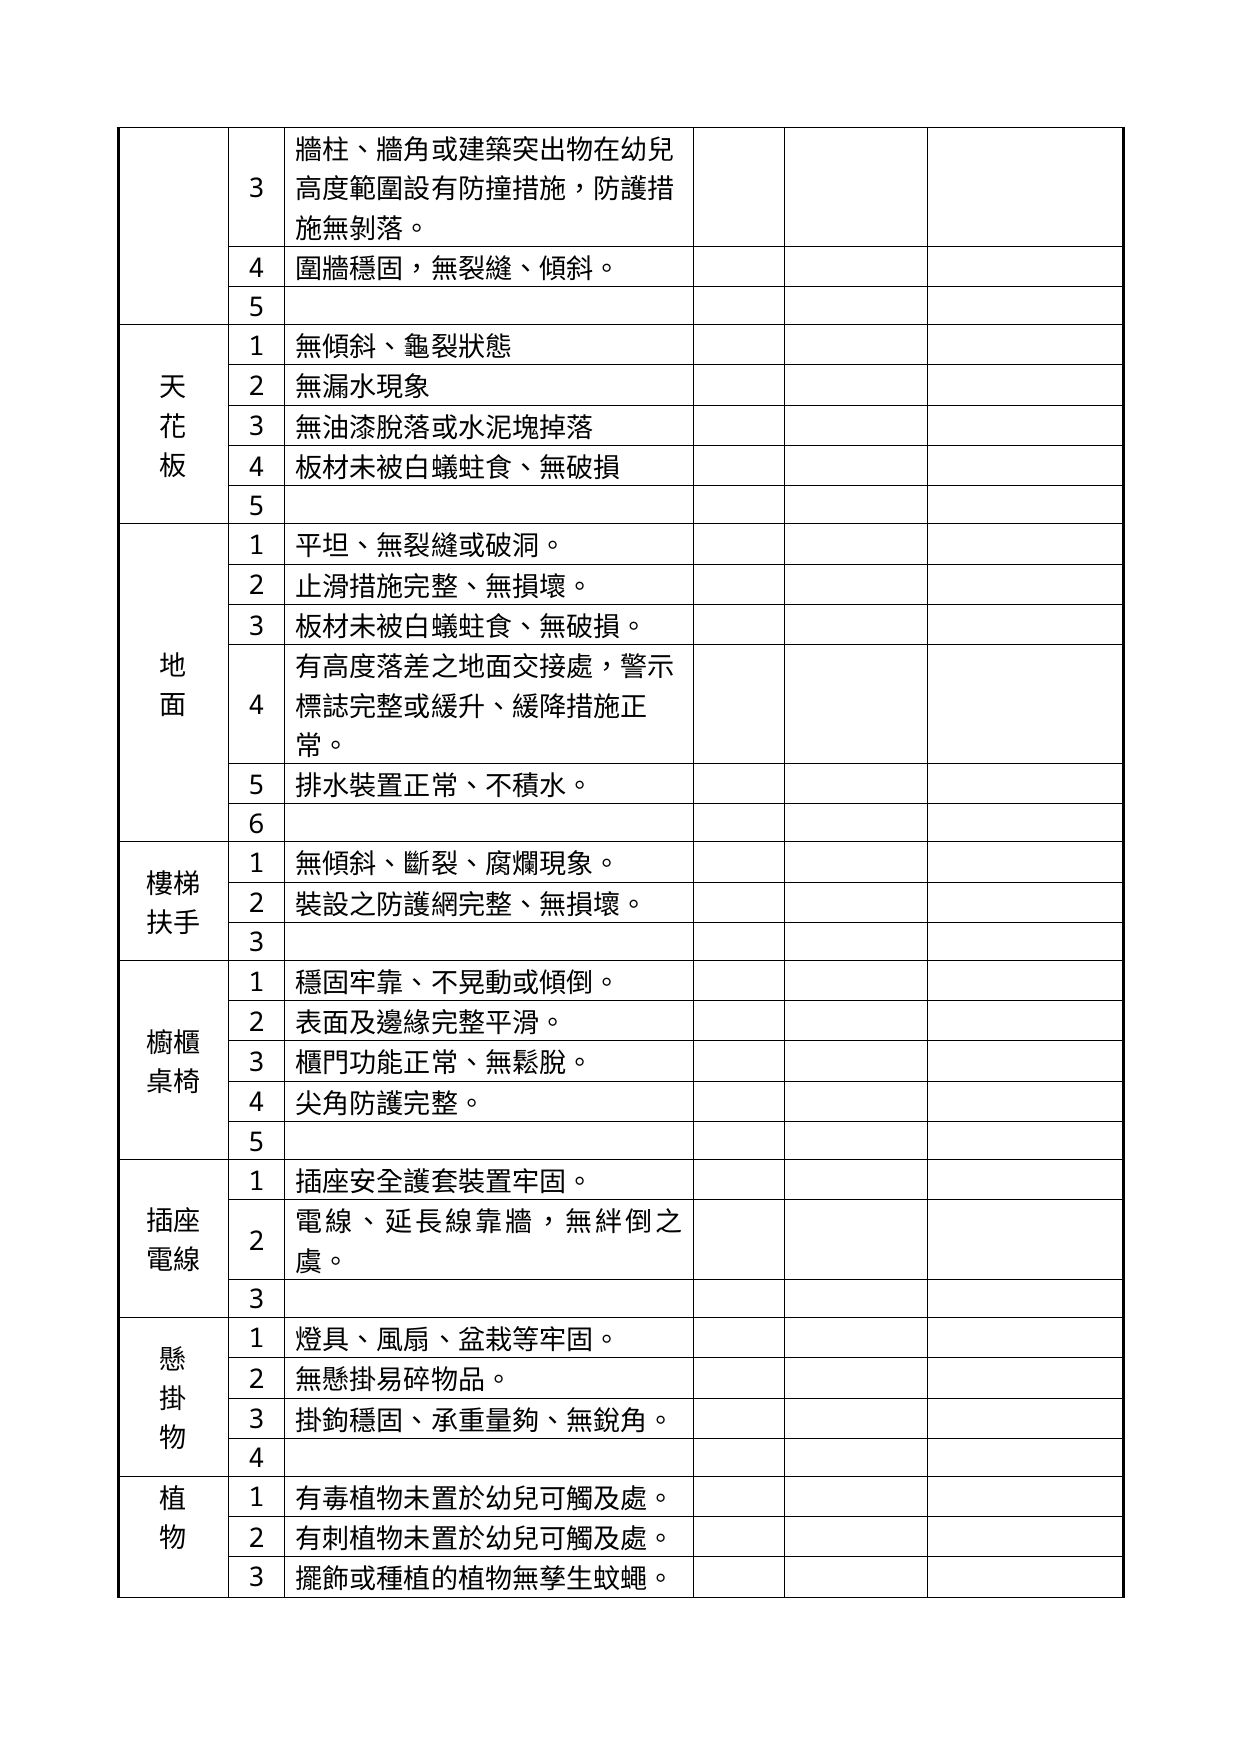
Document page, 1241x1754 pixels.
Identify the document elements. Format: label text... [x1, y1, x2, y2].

table_cell [694, 1318, 784, 1357]
table_cell [785, 1439, 927, 1476]
table_cell [785, 883, 927, 922]
table_cell 2 [229, 1358, 284, 1397]
table_cell 3 [229, 1041, 284, 1081]
table_cell 3 [229, 406, 284, 445]
table_cell 5 [229, 1122, 284, 1159]
table_cell [694, 486, 784, 523]
table_cell 3 [229, 1557, 284, 1597]
table_cell 燈具、風扇、盆栽等牢固。 [285, 1318, 693, 1357]
table_cell [785, 764, 927, 803]
table_cell 插座 電線 [120, 1160, 228, 1317]
table_cell [928, 923, 1122, 960]
table_cell 止滑措施完整、無損壞。 [285, 565, 693, 604]
table_cell [928, 1082, 1122, 1121]
table_cell 4 [229, 645, 284, 763]
table_cell 櫥櫃 桌椅 [120, 961, 228, 1159]
table_cell [694, 1001, 784, 1040]
table_cell 1 [229, 1160, 284, 1199]
table_cell [928, 1557, 1122, 1597]
table_cell 有刺植物未置於幼兒可觸及處。 [285, 1517, 693, 1556]
table_cell 圍牆穩固，無裂縫、傾斜。 [285, 247, 693, 286]
table_cell 天 花 板 [120, 325, 228, 523]
table_cell 3 [229, 923, 284, 960]
table_cell [694, 1557, 784, 1597]
table_cell [928, 764, 1122, 803]
table_cell [694, 804, 784, 841]
table_cell [285, 804, 693, 841]
table_cell [928, 1200, 1122, 1279]
table_cell [928, 605, 1122, 644]
table_cell [785, 486, 927, 523]
table_cell [785, 565, 927, 604]
table_cell [785, 1399, 927, 1438]
table_cell 掛鉤穩固、承重量夠、無銳角。 [285, 1399, 693, 1438]
table_cell [694, 764, 784, 803]
table_cell [285, 1122, 693, 1159]
table_cell [928, 1517, 1122, 1556]
table_cell [694, 1477, 784, 1516]
table_cell [928, 247, 1122, 286]
table_cell 1 [229, 1318, 284, 1357]
table_cell 平坦、無裂縫或破洞。 [285, 524, 693, 563]
table_cell [694, 524, 784, 563]
table_cell [285, 486, 693, 523]
table_cell 2 [229, 1517, 284, 1556]
table_cell [785, 1477, 927, 1516]
table_cell [785, 446, 927, 485]
table_cell 裝設之防護網完整、無損壞。 [285, 883, 693, 922]
table_cell [928, 1001, 1122, 1040]
table_cell [694, 287, 784, 324]
table_cell [785, 1517, 927, 1556]
table_cell 地 面 [120, 524, 228, 841]
table_cell [694, 1200, 784, 1279]
table_cell 板材未被白蟻蛀食、無破損 [285, 446, 693, 485]
table_cell [928, 128, 1122, 246]
table_cell [694, 961, 784, 1000]
table_cell [694, 645, 784, 763]
table_cell [928, 1439, 1122, 1476]
table_cell [928, 325, 1122, 364]
table_cell [694, 446, 784, 485]
table_cell [785, 1082, 927, 1121]
table_cell 懸 掛 物 [120, 1318, 228, 1476]
table_cell [785, 325, 927, 364]
table_cell 有高度落差之地面交接處，警示標誌完整或緩升、緩降措施正常。 [285, 645, 693, 763]
table_cell [694, 883, 784, 922]
table_cell [785, 961, 927, 1000]
table_cell 1 [229, 842, 284, 882]
table_cell 電線、延長線靠牆，無絆倒之虞。 [285, 1200, 693, 1279]
table_cell [694, 565, 784, 604]
table_cell [928, 486, 1122, 523]
table_cell 5 [229, 764, 284, 803]
table_cell [785, 524, 927, 563]
table_cell [694, 1082, 784, 1121]
table_cell [694, 1122, 784, 1159]
table_cell [785, 128, 927, 246]
table_cell 尖角防護完整。 [285, 1082, 693, 1121]
table_cell [694, 1280, 784, 1317]
table_cell [928, 1280, 1122, 1317]
table_cell 2 [229, 1200, 284, 1279]
table_cell [928, 365, 1122, 405]
table_cell 2 [229, 1001, 284, 1040]
table_cell [285, 287, 693, 324]
table_cell [785, 645, 927, 763]
table_cell [785, 605, 927, 644]
table_cell 無懸掛易碎物品。 [285, 1358, 693, 1397]
table_cell [785, 1200, 927, 1279]
table_cell 3 [229, 128, 284, 246]
table_cell [928, 645, 1122, 763]
table_cell 無傾斜、斷裂、腐爛現象。 [285, 842, 693, 882]
table_cell 1 [229, 1477, 284, 1516]
table_cell [928, 287, 1122, 324]
table_cell [785, 1001, 927, 1040]
table_cell [694, 923, 784, 960]
table_cell [785, 365, 927, 405]
table_cell [785, 842, 927, 882]
table_cell 板材未被白蟻蛀食、無破損。 [285, 605, 693, 644]
table_cell [785, 247, 927, 286]
table_cell [694, 1439, 784, 1476]
table_cell 有毒植物未置於幼兒可觸及處。 [285, 1477, 693, 1516]
table_cell [694, 406, 784, 445]
table_cell 牆柱、牆角或建築突出物在幼兒高度範圍設有防撞措施，防護措施無剝落。 [285, 128, 693, 246]
table_cell 樓梯 扶手 [120, 842, 228, 960]
table_cell [785, 1557, 927, 1597]
table_cell [694, 605, 784, 644]
table_cell [694, 1041, 784, 1081]
table_cell 無漏水現象 [285, 365, 693, 405]
table_cell [928, 406, 1122, 445]
table_cell 1 [229, 961, 284, 1000]
table_cell 插座安全護套裝置牢固。 [285, 1160, 693, 1199]
table_cell 2 [229, 883, 284, 922]
table_cell 6 [229, 804, 284, 841]
table_cell 4 [229, 247, 284, 286]
table_cell 3 [229, 1399, 284, 1438]
table_cell 櫃門功能正常、無鬆脫。 [285, 1041, 693, 1081]
table_cell [785, 406, 927, 445]
table_cell [928, 1399, 1122, 1438]
table_cell [285, 923, 693, 960]
table_cell 無油漆脫落或水泥塊掉落 [285, 406, 693, 445]
table_cell [785, 1318, 927, 1357]
table_cell [928, 446, 1122, 485]
table_cell [694, 365, 784, 405]
table_cell [694, 1517, 784, 1556]
table_cell [785, 804, 927, 841]
table_cell 2 [229, 365, 284, 405]
table_cell 1 [229, 325, 284, 364]
table_cell [785, 1041, 927, 1081]
table_cell [928, 842, 1122, 882]
table_cell [285, 1280, 693, 1317]
table_cell [928, 804, 1122, 841]
table_cell [928, 1122, 1122, 1159]
table_cell [928, 1041, 1122, 1081]
table_cell 無傾斜、龜裂狀態 [285, 325, 693, 364]
table_cell [694, 1160, 784, 1199]
table_cell [694, 325, 784, 364]
table_cell [928, 1358, 1122, 1397]
table_cell [785, 1358, 927, 1397]
table_cell [694, 842, 784, 882]
table_cell [928, 961, 1122, 1000]
table_cell 3 [229, 1280, 284, 1317]
table_cell [694, 1358, 784, 1397]
table_cell 4 [229, 446, 284, 485]
table_cell 穩固牢靠、不晃動或傾倒。 [285, 961, 693, 1000]
table_cell [928, 1477, 1122, 1516]
table_cell [694, 1399, 784, 1438]
table_cell [785, 1160, 927, 1199]
table_cell [785, 1122, 927, 1159]
table_cell [694, 128, 784, 246]
table_cell [120, 128, 228, 324]
table_cell [285, 1439, 693, 1476]
table_cell [928, 883, 1122, 922]
table_cell [785, 1280, 927, 1317]
table_cell [928, 1318, 1122, 1357]
table_cell 4 [229, 1082, 284, 1121]
table_cell 植 物 [120, 1477, 228, 1597]
table_cell 4 [229, 1439, 284, 1476]
table_cell 擺飾或種植的植物無孳生蚊蠅。 [285, 1557, 693, 1597]
table_cell 5 [229, 486, 284, 523]
table_cell 5 [229, 287, 284, 324]
table_cell [928, 1160, 1122, 1199]
table_cell [785, 287, 927, 324]
table_cell 2 [229, 565, 284, 604]
table_cell 排水裝置正常、不積水。 [285, 764, 693, 803]
table_cell 表面及邊緣完整平滑。 [285, 1001, 693, 1040]
table_cell [785, 923, 927, 960]
table_cell 1 [229, 524, 284, 563]
table_cell [928, 565, 1122, 604]
table_cell [694, 247, 784, 286]
table_cell [928, 524, 1122, 563]
table_cell 3 [229, 605, 284, 644]
